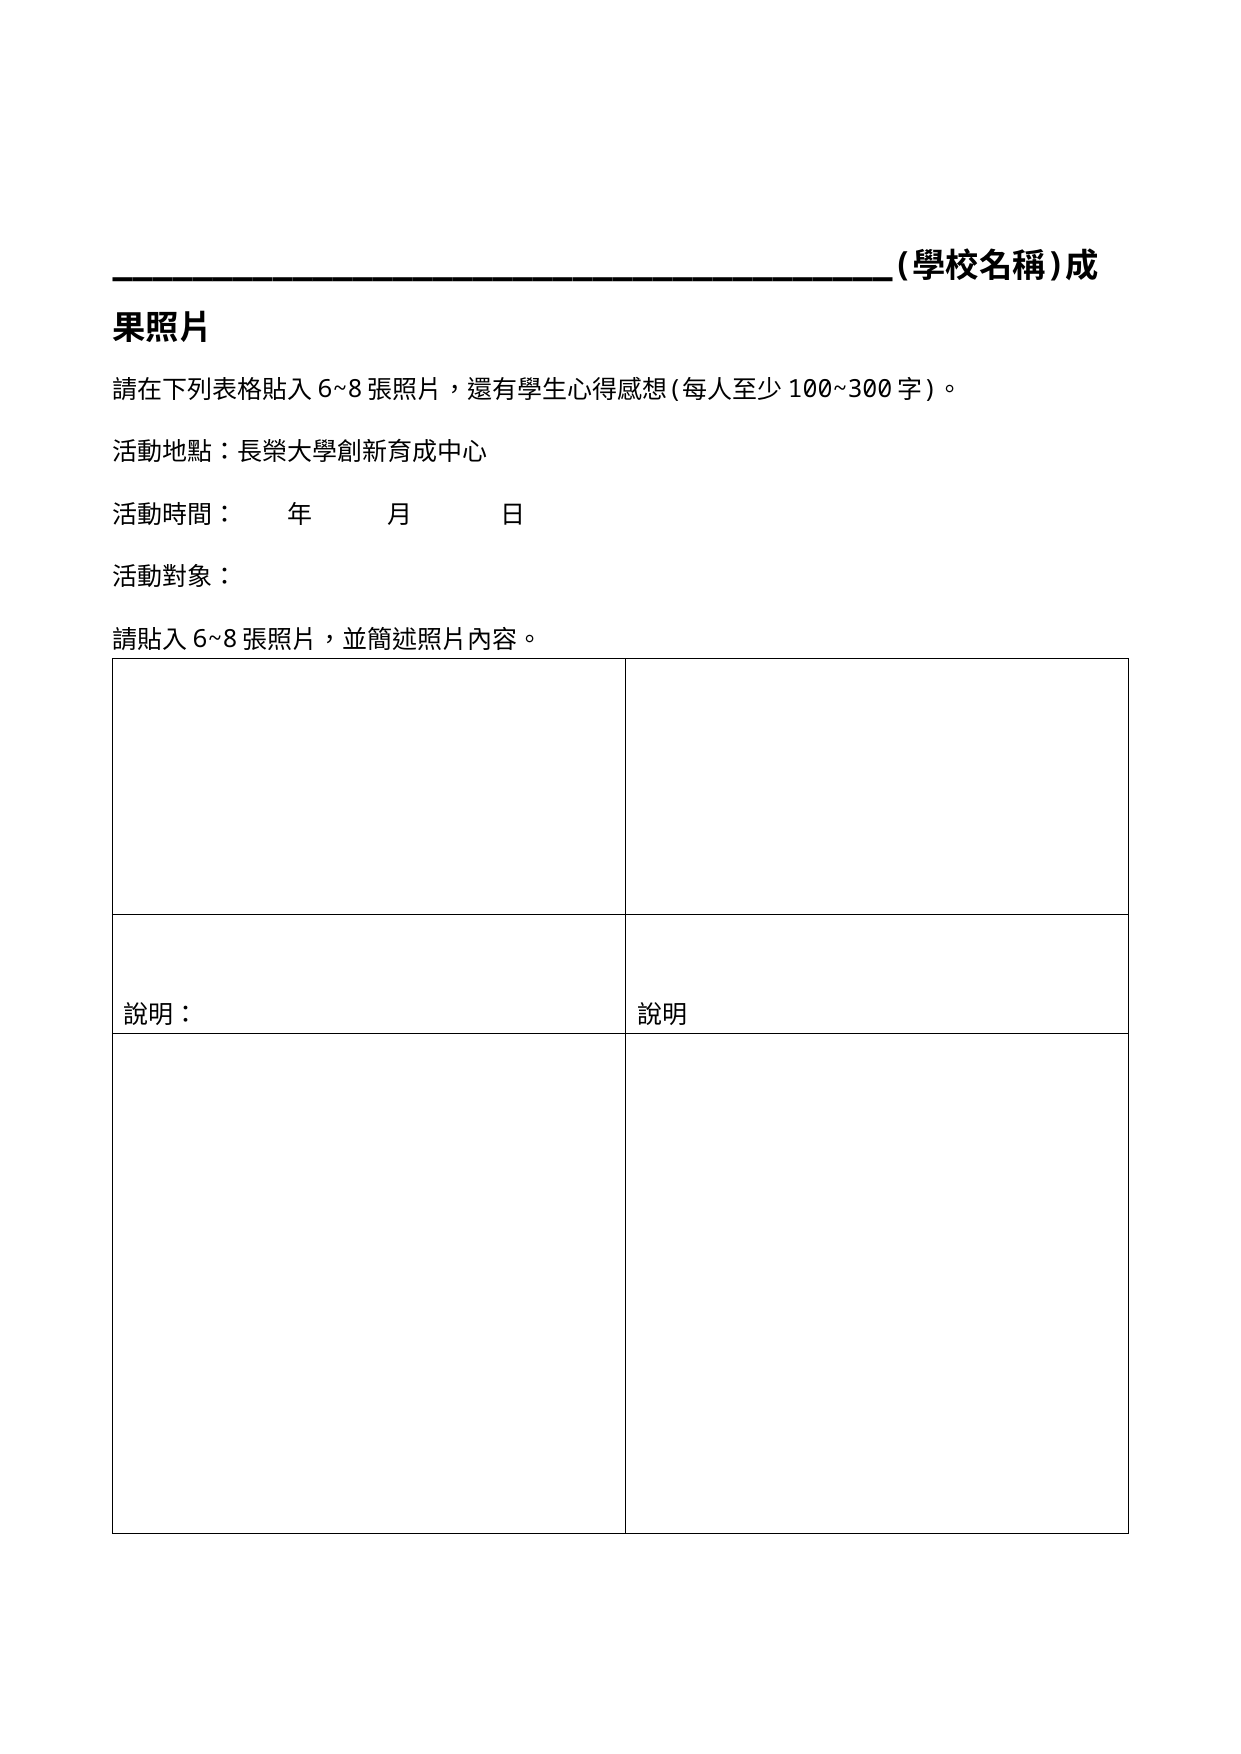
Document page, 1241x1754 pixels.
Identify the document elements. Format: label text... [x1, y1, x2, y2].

text 活動對象： [112, 533, 1128, 596]
text 請貼入6~8張照片，並簡述照片內容。 [112, 596, 1128, 658]
text 請在下列表格貼入6~8張照片，還有學生心得感想(每人至少100~300字)。 [112, 346, 1128, 408]
table_header [626, 659, 1128, 914]
table_cell [113, 1034, 625, 1533]
text 活動地點：長榮大學創新育成中心 [112, 408, 1128, 471]
text 活動時間： 年 月 日 [112, 471, 1128, 533]
text _______________________________________(學校名稱)成果照片 [112, 221, 1128, 346]
table_cell 說明 [626, 915, 1128, 1033]
table_header [113, 659, 625, 914]
table_cell 說明： [113, 915, 625, 1033]
table_cell [626, 1034, 1128, 1533]
